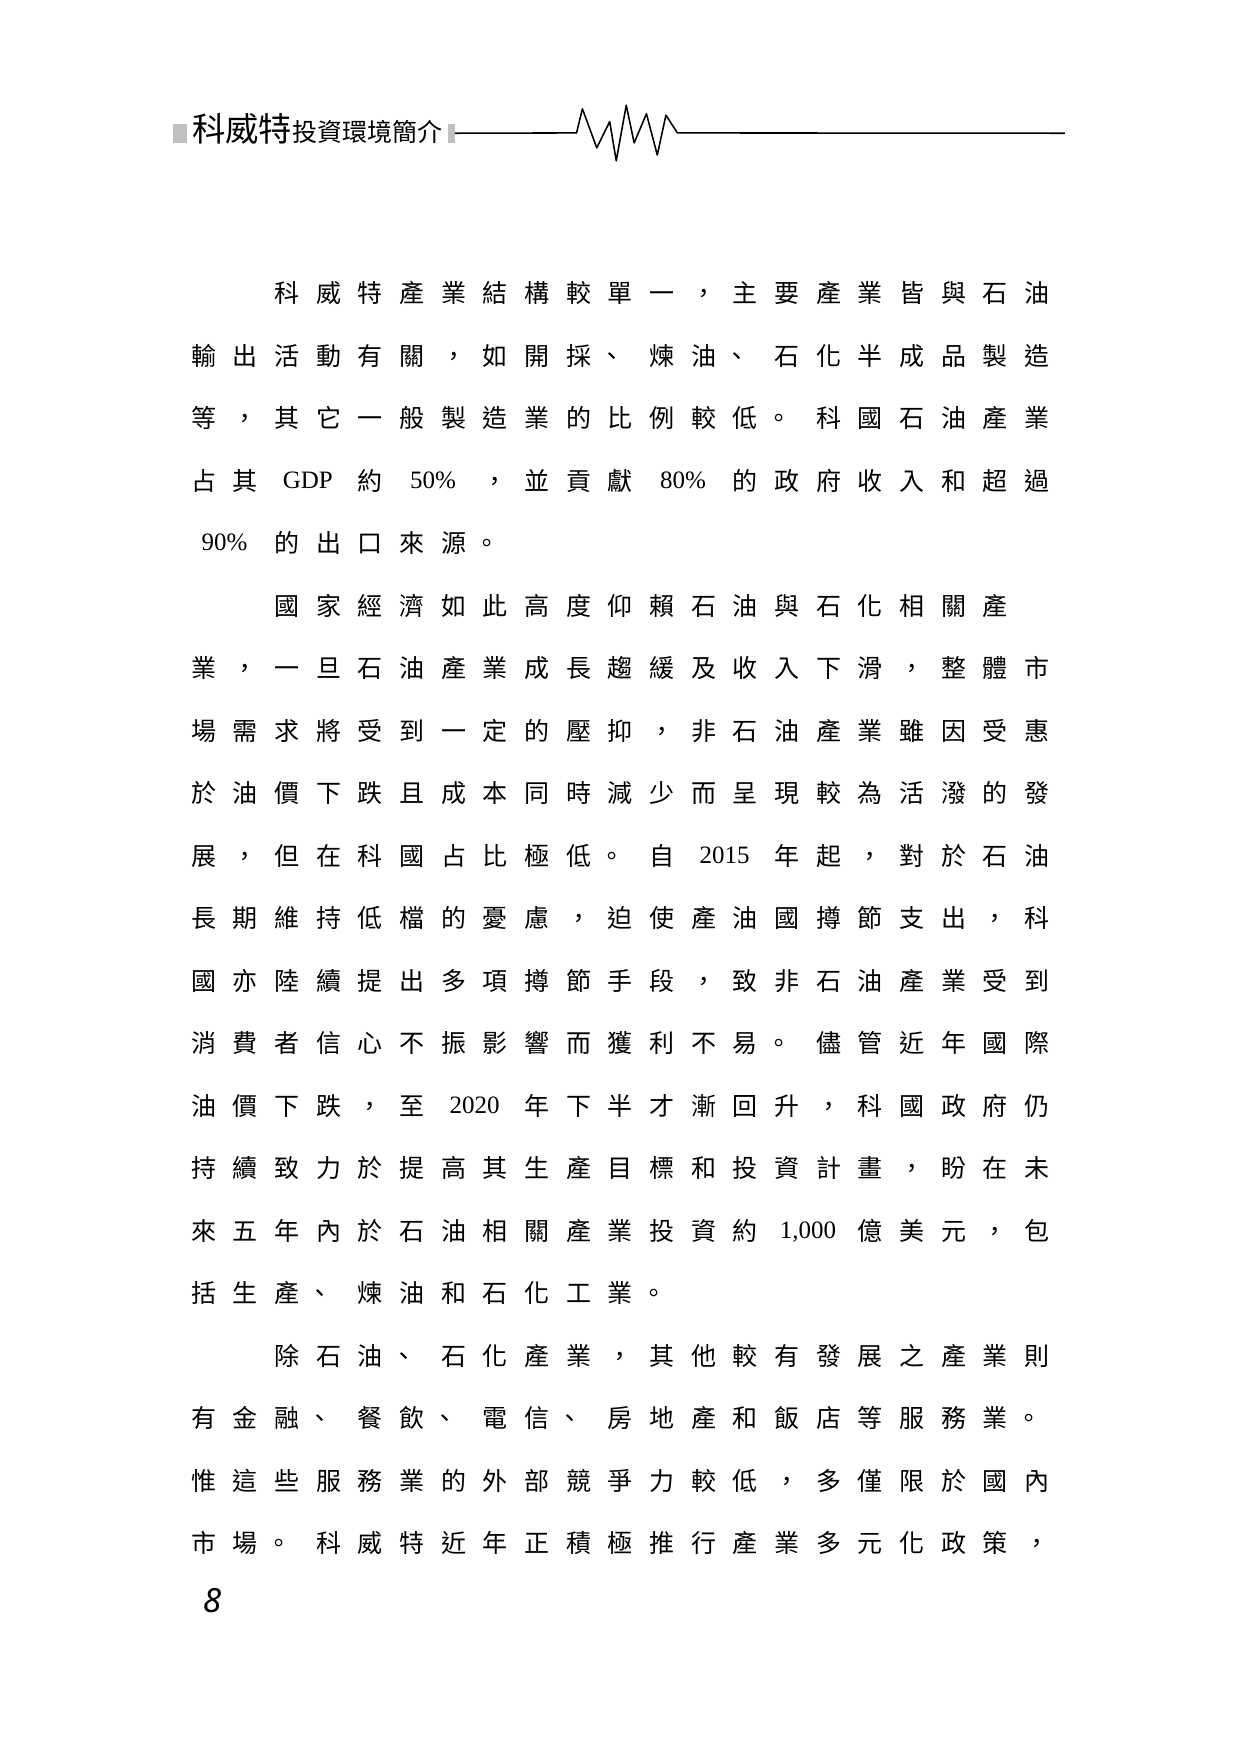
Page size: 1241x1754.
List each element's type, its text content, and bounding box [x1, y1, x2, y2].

text 除石油、石化產業，其他較有發展之產業則有金融、餐飲、電信、房地產和飯店等服務業。惟這些服務業的外部競爭力較低，多僅限於國內市場。科威特近年正積極推行產業多元化政策， [183, 1313, 1058, 1563]
text 科威特產業結構較單一，主要產業皆與石油輸出活動有關，如開採、煉油、石化半成品製造等，其它一般製造業的比例較低。科國石油產業占其GDP約50%，並貢獻80%的政府收入和超過90%的出口來源。 [183, 250, 1058, 563]
text 國家經濟如此高度仰賴石油與石化相關產業，一旦石油產業成長趨緩及收入下滑，整體市場需求將受到一定的壓抑，非石油產業雖因受惠於油價下跌且成本同時減少而呈現較為活潑的發展，但在科國占比極低。自2015年起，對於石油長期維持低檔的憂慮，迫使產油國撙節支出，科國亦陸續提出多項撙節手段，致非石油產業受到消費者信心不振影響而獲利不易。儘管近年國際油價下跌，至2020年下半才漸回升，科國政府仍持續致力於提高其生產目標和投資計畫，盼在未來五年內於石油相關產業投資約1,000億美元，包括生產、煉油和石化工業。 [183, 563, 1058, 1313]
